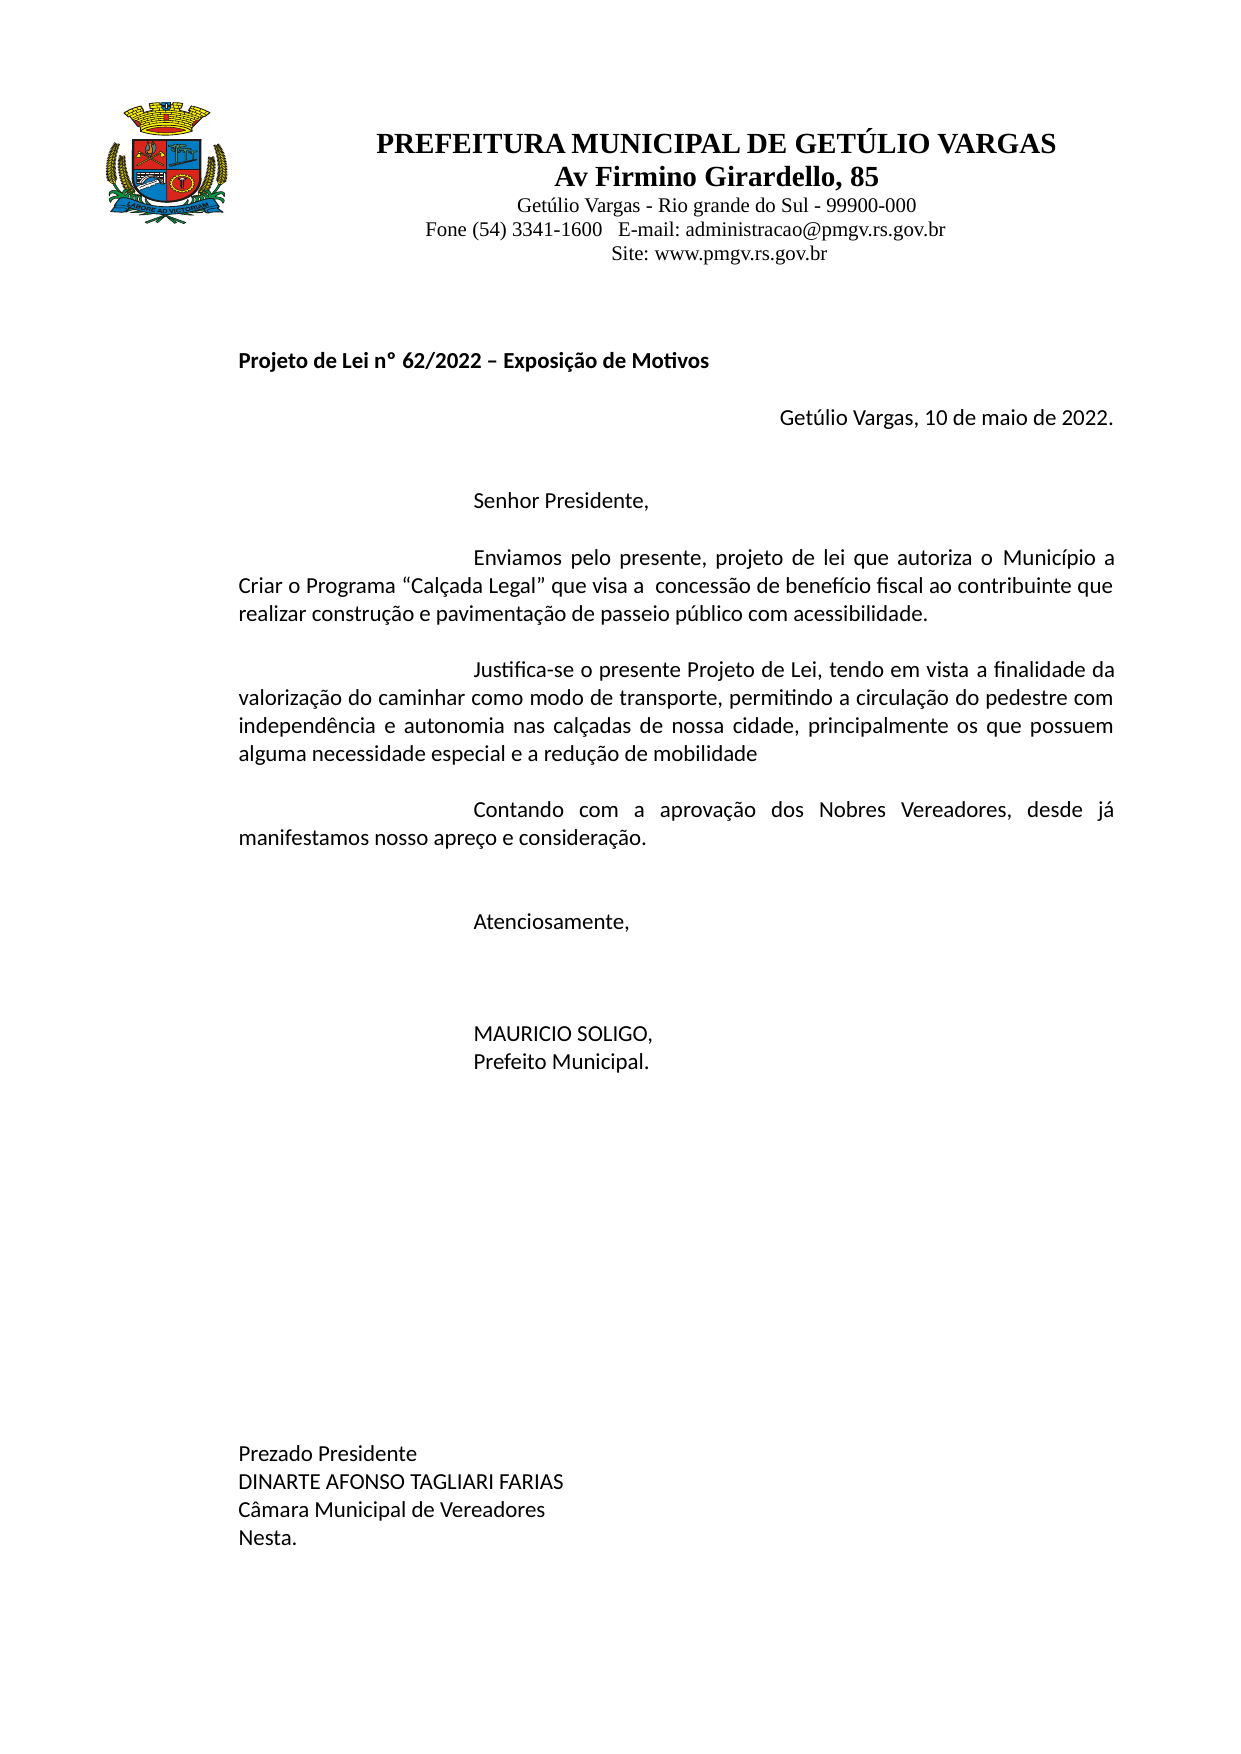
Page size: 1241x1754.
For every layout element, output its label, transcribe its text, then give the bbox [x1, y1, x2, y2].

text Projeto de Lei nº 62/2022 – Exposição de Motivos [238, 347, 1115, 374]
text Nesta. [238, 1523, 1115, 1551]
text DINARTE AFONSO TAGLIARI FARIAS [212, 1467, 1115, 1495]
text MAURICIO SOLIGO, [238, 1019, 1115, 1047]
text Câmara Municipal de Vereadores [212, 1495, 1115, 1523]
text Enviamos pelo presente, projeto de lei que autoriza o Município a Criar o Programa “Calçada Legal” que visa a concessão de benefício fiscal ao contribuinte que realizar construção e pavimentação de passeio público com acessibilidade. [238, 543, 1115, 627]
text Prezado Presidente [238, 1439, 1115, 1467]
text Contando com a aprovação dos Nobres Vereadores, desde já manifestamos nosso apreço e consideração. [238, 795, 1115, 851]
text Senhor Presidente, [238, 487, 1115, 515]
text Getúlio Vargas, 10 de maio de 2022. [238, 403, 1115, 431]
text Atenciosamente, [238, 907, 1115, 935]
text Justifica-se o presente Projeto de Lei, tendo em vista a finalidade da valorização do caminhar como modo de transporte, permitindo a circulação do pedestre com independência e autonomia nas calçadas de nossa cidade, principalmente os que possuem alguma necessidade especial e a redução de mobilidade [238, 655, 1115, 767]
text Prefeito Municipal. [238, 1047, 1115, 1075]
